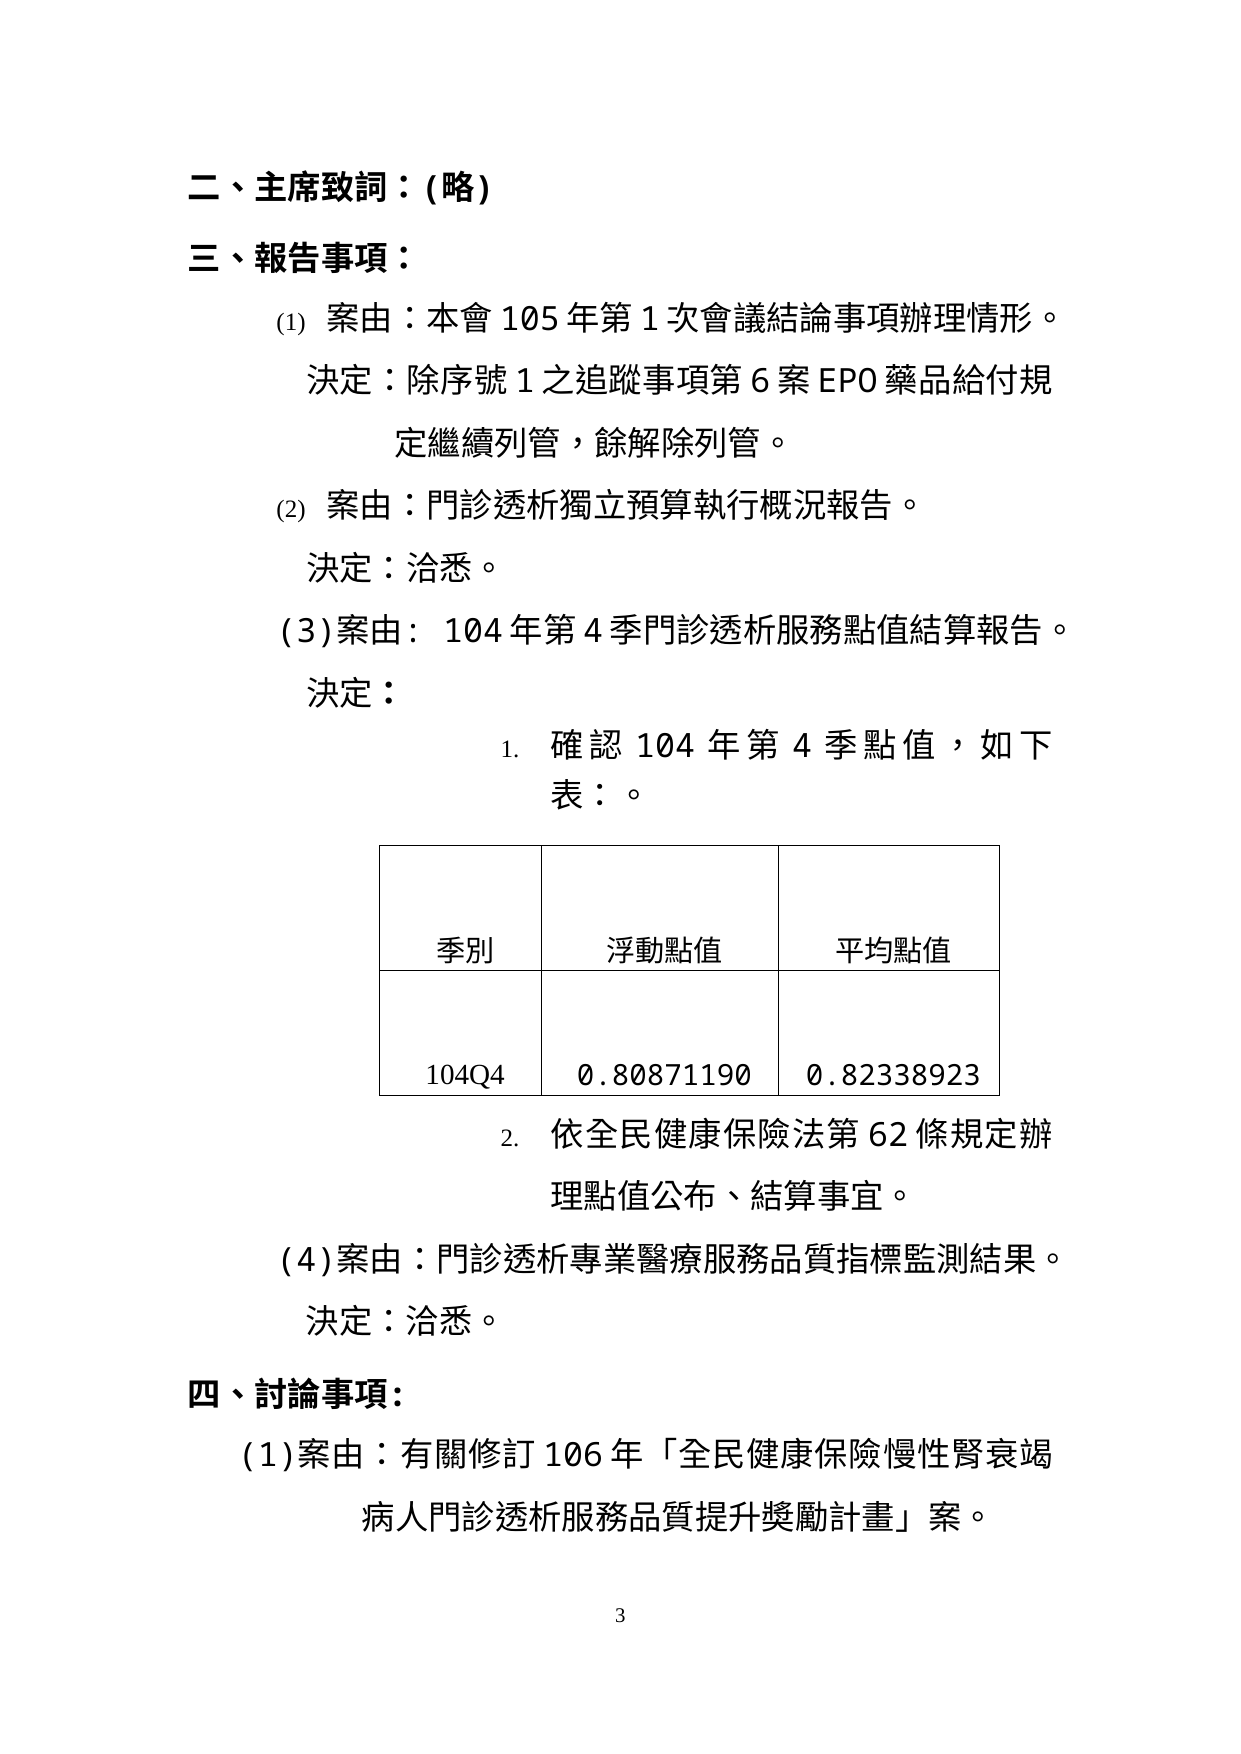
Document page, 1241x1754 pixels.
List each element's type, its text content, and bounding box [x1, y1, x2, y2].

table_header 浮動點值 [542, 846, 778, 970]
text 決定： [306, 655, 1053, 718]
table_header 季別 [380, 846, 541, 970]
text 決定：洽悉。 [306, 1283, 1053, 1346]
text 四、討論事項: [187, 1365, 1053, 1417]
list 案由：有關修訂106年「全民健康保險慢性腎衰竭病人門診透析服務品質提升奬勵計畫」案。 [238, 1417, 1053, 1542]
text 決定：洽悉。 [306, 530, 1053, 593]
list 案由：本會105年第1次會議結論事項辦理情形。 [276, 280, 1053, 343]
list 案由: 104年第4季門診透析服務點值結算報告。 [276, 593, 1053, 655]
table_cell 0.82338923 [779, 971, 999, 1095]
text 決定：除序號1之追蹤事項第6案EPO藥品給付規定繼續列管，餘解除列管。 [306, 343, 1053, 468]
list 案由：門診透析獨立預算執行概況報告。 [276, 468, 1053, 530]
text 三、報告事項： [187, 228, 1053, 280]
list 案由：門診透析專業醫療服務品質指標監測結果。 [276, 1221, 1053, 1283]
list 依全民健康保險法第62條規定辦理點值公布、結算事宜。 [500, 1096, 1053, 1221]
table_cell 0.80871190 [542, 971, 778, 1095]
table_cell 104Q4 [380, 971, 541, 1095]
table_header 平均點值 [779, 846, 999, 970]
list 確認104年第4季點值，如下表：。 [500, 718, 1053, 818]
text 二、主席致詞：(略) [187, 157, 1053, 209]
